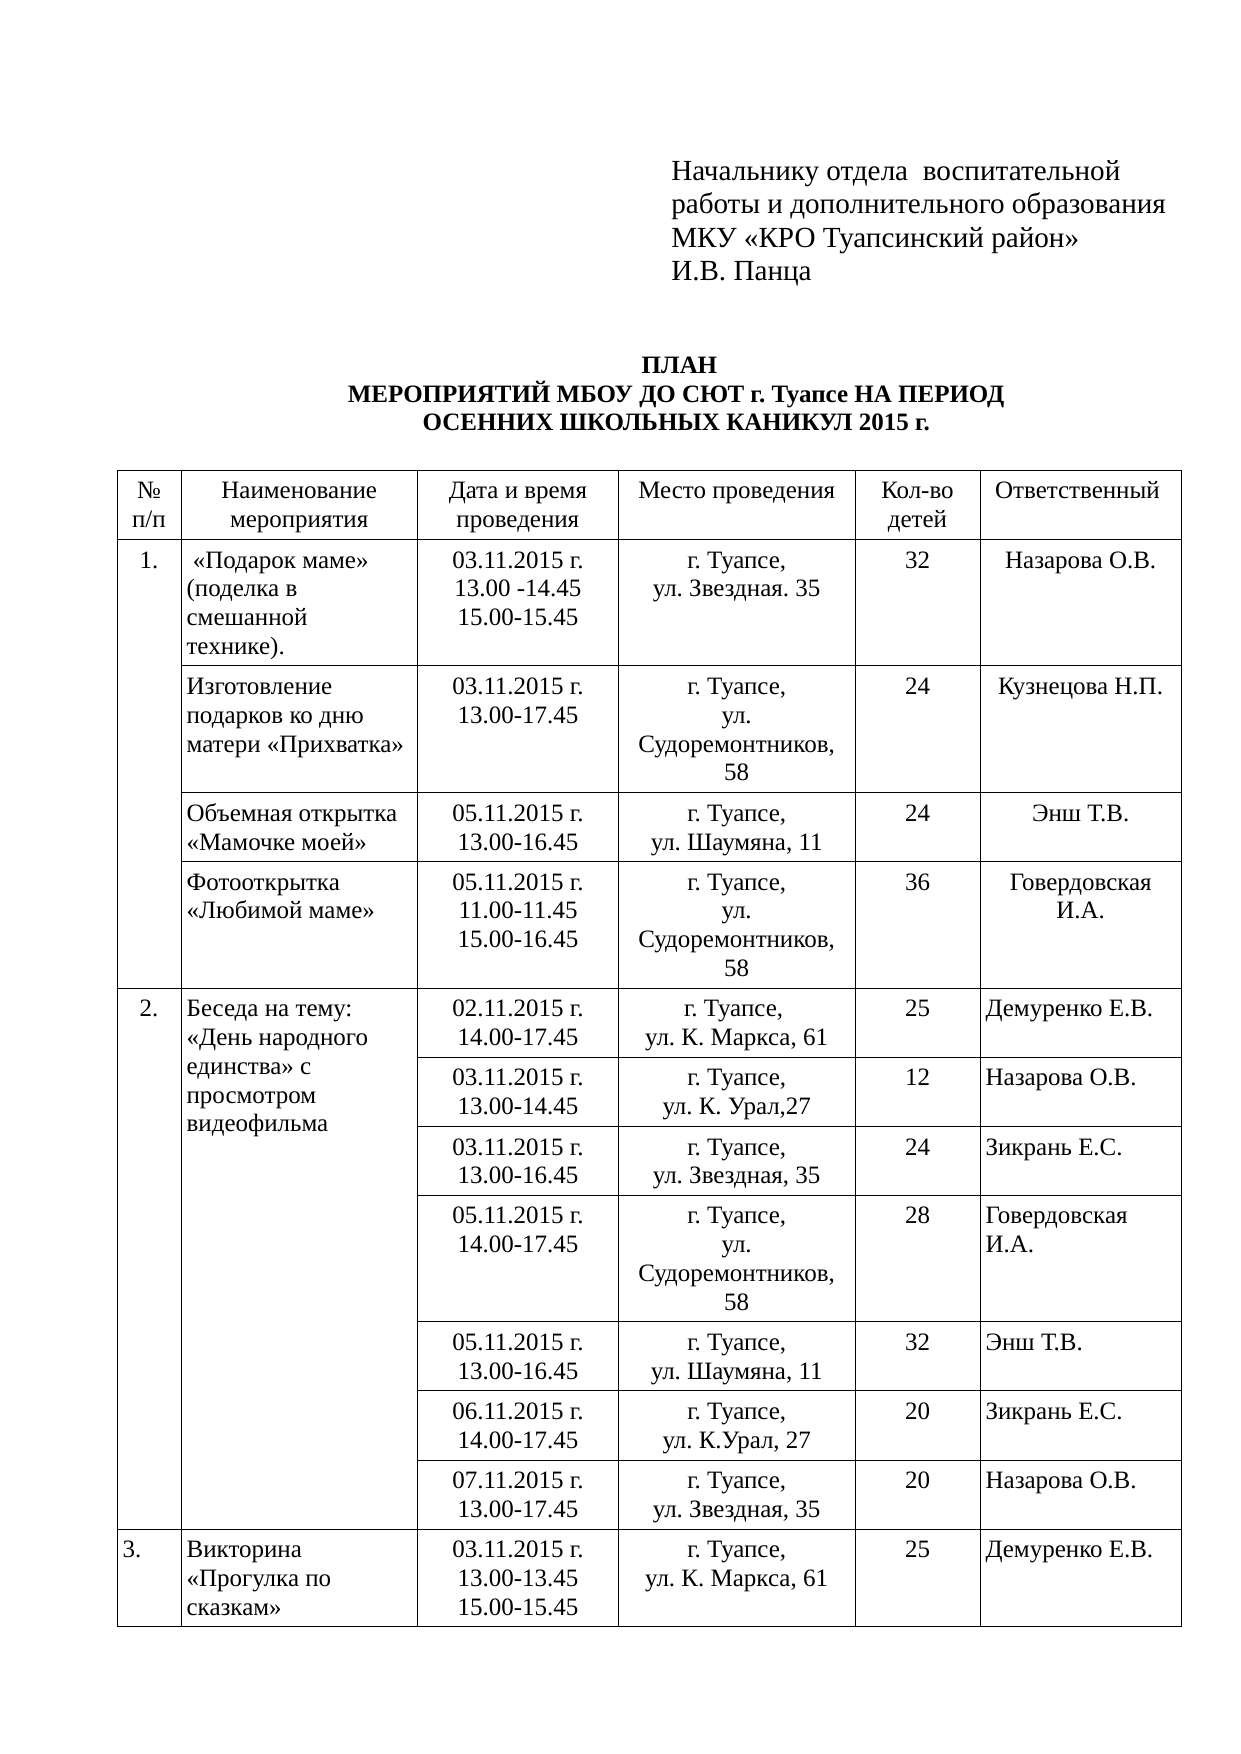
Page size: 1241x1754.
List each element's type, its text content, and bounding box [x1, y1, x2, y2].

table_header Дата и время проведения [418, 471, 618, 539]
table_cell г. Туапсе, ул. Звездная, 35 [619, 1127, 855, 1195]
table_header Ответственный [981, 471, 1181, 539]
table_cell Назарова О.В. [981, 1461, 1181, 1528]
table_cell 03.11.2015 г. 13.00-16.45 [418, 1127, 618, 1195]
table_cell г. Туапсе, ул. Судоремонтников, 58 [619, 1196, 855, 1321]
table_cell Энш Т.В. [981, 1322, 1181, 1390]
table_cell 28 [856, 1196, 980, 1321]
table_cell Беседа на тему: «День народного единства» с просмотром видеофильма [182, 989, 417, 1528]
table_cell 12 [856, 1058, 980, 1126]
table_cell 05.11.2015 г. 13.00-16.45 [418, 793, 618, 861]
text ОСЕННИХ ШКОЛЬНЫХ КАНИКУЛ 2015 г. [177, 407, 1181, 436]
table_cell г. Туапсе, ул. К. Маркса, 61 [619, 989, 855, 1057]
text ПЛАН [177, 350, 1181, 379]
table_cell 06.11.2015 г. 14.00-17.45 [418, 1391, 618, 1459]
table_cell Говердовская И.А. [981, 862, 1181, 988]
text МЕРОПРИЯТИЙ МБОУ ДО СЮТ г. Туапсе НА ПЕРИОД [177, 379, 1181, 407]
table_cell Кузнецова Н.П. [981, 666, 1181, 792]
table_cell 24 [856, 1127, 980, 1195]
table_cell Назарова О.В. [981, 540, 1181, 665]
table_cell Объемная открытка «Мамочке моей» [182, 793, 417, 861]
table_cell г. Туапсе, ул. Судоремонтников, 58 [619, 862, 855, 988]
table_cell 36 [856, 862, 980, 988]
table_cell 05.11.2015 г. 11.00-11.45 15.00-16.45 [418, 862, 618, 988]
table_cell 32 [856, 1322, 980, 1390]
table_cell Демуренко Е.В. [981, 989, 1181, 1057]
table_cell г. Туапсе, ул. К. Маркса, 61 [619, 1530, 855, 1626]
table_cell Назарова О.В. [981, 1058, 1181, 1126]
table_cell г. Туапсе, ул. Звездная, 35 [619, 1461, 855, 1528]
table_header Кол-во детей [856, 471, 980, 539]
table_cell Говердовская И.А. [981, 1196, 1181, 1321]
table_header Место проведения [619, 471, 855, 539]
table_cell Зикрань Е.С. [981, 1127, 1181, 1195]
table_cell г. Туапсе, ул. Шаумяна, 11 [619, 1322, 855, 1390]
table_cell Викторина «Прогулка по сказкам» [182, 1530, 417, 1626]
table_cell г. Туапсе, ул. К.Урал, 27 [619, 1391, 855, 1459]
table_header Начальнику отдела воспитательной работы и дополнительного образования МКУ «КРО Туапсинский район» И.В. Панца [665, 147, 1181, 292]
table_cell 24 [856, 793, 980, 861]
table_cell 25 [856, 989, 980, 1057]
table_cell г. Туапсе, ул. К. Урал,27 [619, 1058, 855, 1126]
table_cell г. Туапсе, ул. Шаумяна, 11 [619, 793, 855, 861]
table_cell г. Туапсе, ул. Судоремонтников, 58 [619, 666, 855, 792]
table_cell 03.11.2015 г. 13.00 -14.45 15.00-15.45 [418, 540, 618, 665]
table_cell 05.11.2015 г. 14.00-17.45 [418, 1196, 618, 1321]
table_cell г. Туапсе, ул. Звездная. 35 [619, 540, 855, 665]
table_cell Фотооткрытка «Любимой маме» [182, 862, 417, 988]
table_cell Энш Т.В. [981, 793, 1181, 861]
table_cell «Подарок маме» (поделка в смешанной технике). [182, 540, 417, 665]
table_cell 32 [856, 540, 980, 665]
table_cell 1. [118, 540, 181, 988]
table_cell 24 [856, 666, 980, 792]
table_cell Изготовление подарков ко дню матери «Прихватка» [182, 666, 417, 792]
table_cell 03.11.2015 г. 13.00-14.45 [418, 1058, 618, 1126]
table_cell 03.11.2015 г. 13.00-13.45 15.00-15.45 [418, 1530, 618, 1626]
table_cell 20 [856, 1461, 980, 1528]
table_cell 25 [856, 1530, 980, 1626]
table_cell 05.11.2015 г. 13.00-16.45 [418, 1322, 618, 1390]
table_header № п/п [118, 471, 181, 539]
table_cell 02.11.2015 г. 14.00-17.45 [418, 989, 618, 1057]
table_cell 3. [118, 1530, 181, 1626]
table_cell 03.11.2015 г. 13.00-17.45 [418, 666, 618, 792]
table_cell 20 [856, 1391, 980, 1459]
table_header Наименование мероприятия [182, 471, 417, 539]
table_cell Зикрань Е.С. [981, 1391, 1181, 1459]
table_cell 07.11.2015 г. 13.00-17.45 [418, 1461, 618, 1528]
table_cell Демуренко Е.В. [981, 1530, 1181, 1626]
table_cell 2. [118, 989, 181, 1528]
